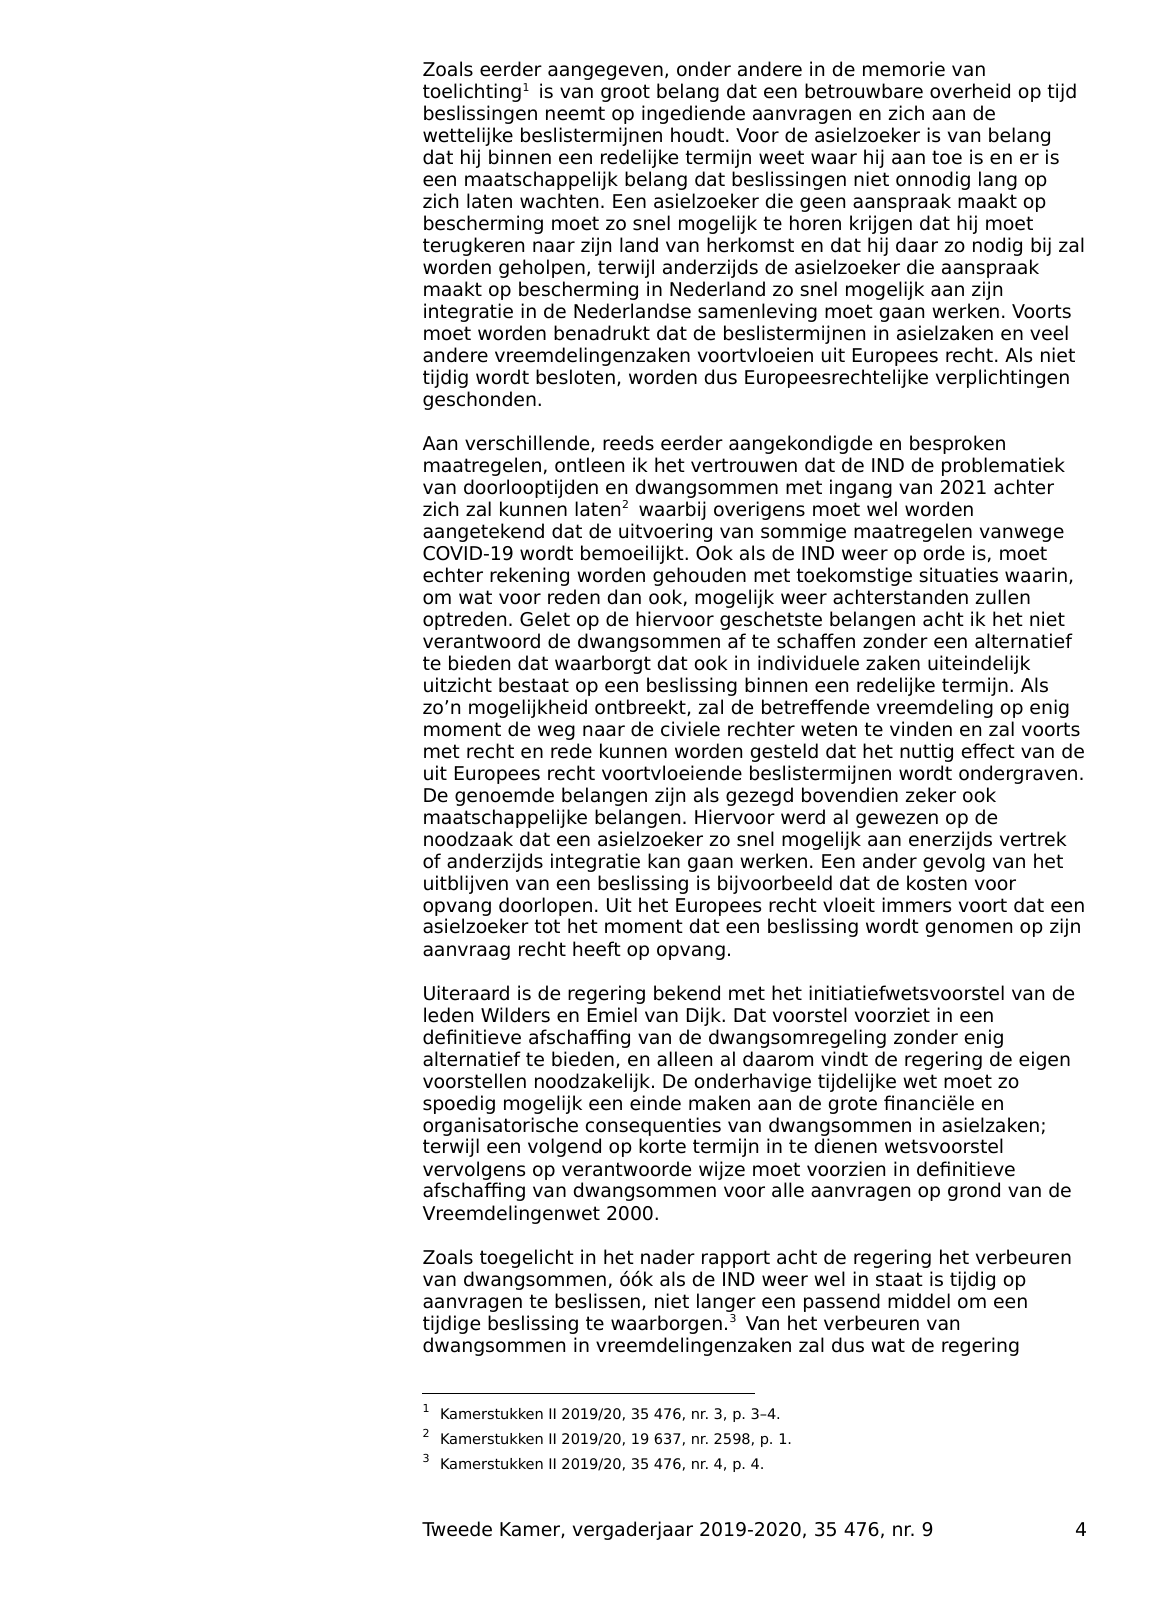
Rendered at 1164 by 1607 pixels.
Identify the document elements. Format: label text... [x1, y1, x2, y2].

text Aan verschillende, reeds eerder aangekondigde en besproken maatregelen, ontleen ik het vertrouwen dat de IND de problematiek van doorlooptijden en dwangsommen met ingang van 2021 achter zich zal kunnen laten waarbij overigens moet wel worden aangetekend dat de uitvoering van sommige maatregelen vanwege COVID-19 wordt bemoeilijkt. Ook als de IND weer op orde is, moet echter rekening worden gehouden met toekomstige situaties waarin, om wat voor reden dan ook, mogelijk weer achterstanden zullen optreden. Gelet op de hiervoor geschetste belangen acht ik het niet verantwoord de dwangsommen af te schaffen zonder een alternatief te bieden dat waarborgt dat ook in individuele zaken uiteindelijk uitzicht bestaat op een beslissing binnen een redelijke termijn. Als zo’n mogelijkheid ontbreekt, zal de betreffende vreemdeling op enig moment de weg naar de civiele rechter weten te vinden en zal voorts met recht en rede kunnen worden gesteld dat het nuttig effect van de uit Europees recht voortvloeiende beslistermijnen wordt ondergraven. De genoemde belangen zijn als gezegd bovendien zeker ook maatschappelijke belangen. Hiervoor werd al gewezen op de noodzaak dat een asielzoeker zo snel mogelijk aan enerzijds vertrek of anderzijds integratie kan gaan werken. Een ander gevolg van het uitblijven van een beslissing is bijvoorbeeld dat de kosten voor opvang doorlopen. Uit het Europees recht vloeit immers voort dat een asielzoeker tot het moment dat een beslissing wordt genomen op zijn aanvraag recht heeft op opvang. [422, 433, 1087, 960]
text Zoals toegelicht in het nader rapport acht de regering het verbeuren van dwangsommen, óók als de IND weer wel in staat is tijdig op aanvragen te beslissen, niet langer een passend middel om een tijdige beslissing te waarborgen. Van het verbeuren van dwangsommen in vreemdelingenzaken zal dus wat de regering [422, 1247, 1087, 1356]
text Uiteraard is de regering bekend met het initiatiefwetsvoorstel van de leden Wilders en Emiel van Dijk. Dat voorstel voorziet in een definitieve afschaffing van de dwangsomregeling zonder enig alternatief te bieden, en alleen al daarom vindt de regering de eigen voorstellen noodzakelijk. De onderhavige tijdelijke wet moet zo spoedig mogelijk een einde maken aan de grote financiële en organisatorische consequenties van dwangsommen in asielzaken; terwijl een volgend op korte termijn in te dienen wetsvoorstel vervolgens op verantwoorde wijze moet voorzien in definitieve afschaffing van dwangsommen voor alle aanvragen op grond van de Vreemdelingenwet 2000. [422, 983, 1087, 1224]
text Kamerstukken II 2019/20, 35 476, nr. 3, p. 3–4. [422, 1402, 1087, 1424]
text Zoals eerder aangegeven, onder andere in de memorie van toelichting is van groot belang dat een betrouwbare overheid op tijd beslissingen neemt op ingediende aanvragen en zich aan de wettelijke beslistermijnen houdt. Voor de asielzoeker is van belang dat hij binnen een redelijke termijn weet waar hij aan toe is en er is een maatschappelijk belang dat beslissingen niet onnodig lang op zich laten wachten. Een asielzoeker die geen aanspraak maakt op bescherming moet zo snel mogelijk te horen krijgen dat hij moet terugkeren naar zijn land van herkomst en dat hij daar zo nodig bij zal worden geholpen, terwijl anderzijds de asielzoeker die aanspraak maakt op bescherming in Nederland zo snel mogelijk aan zijn integratie in de Nederlandse samenleving moet gaan werken. Voorts moet worden benadrukt dat de beslistermijnen in asielzaken en veel andere vreemdelingenzaken voortvloeien uit Europees recht. Als niet tijdig wordt besloten, worden dus Europeesrechtelijke verplichtingen geschonden. [422, 59, 1087, 411]
text Kamerstukken II 2019/20, 19 637, nr. 2598, p. 1. [422, 1427, 1087, 1449]
text Kamerstukken II 2019/20, 35 476, nr. 4, p. 4. [422, 1452, 1087, 1474]
